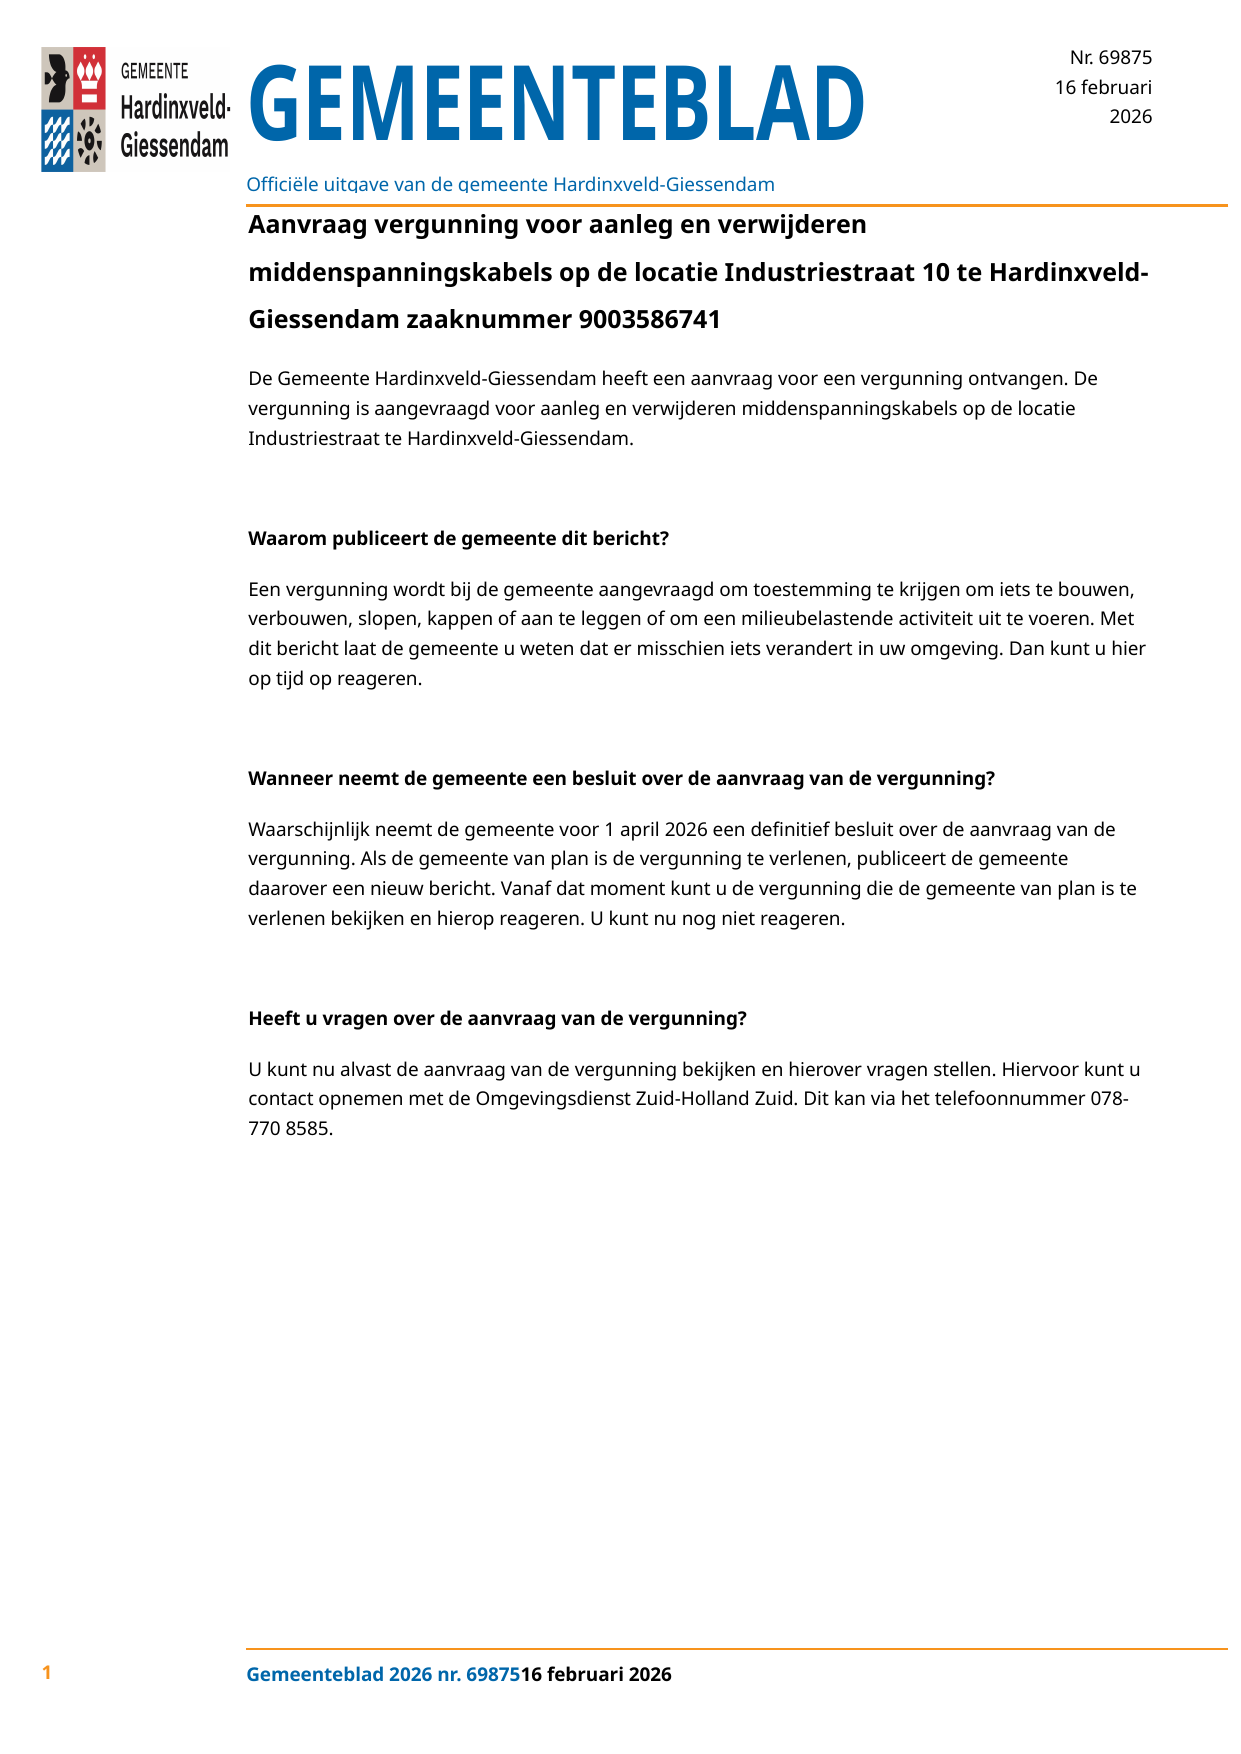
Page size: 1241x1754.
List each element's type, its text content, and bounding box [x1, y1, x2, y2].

text De Gemeente Hardinxveld-Giessendam heeft een aanvraag voor een vergunning ontvangen. De vergunning is aangevraagd voor aanleg en verwijderen middenspanningskabels op de locatie Industriestraat te Hardinxveld-Giessendam. [248, 366, 1152, 450]
picture [41, 47, 231, 172]
text Heeft u vragen over de aanvraag van de vergunning? [248, 1006, 1152, 1031]
text Een vergunning wordt bij de gemeente aangevraagd om toestemming te krijgen om iets te bouwen, verbouwen, slopen, kappen of aan te leggen of om een milieubelastende activiteit uit te voeren. Met dit bericht laat de gemeente u weten dat er misschien iets verandert in uw omgeving. Dan kunt u hier op tijd op reageren. [248, 576, 1152, 690]
text U kunt nu alvast de aanvraag van de vergunning bekijken en hierover vragen stellen. Hiervoor kunt u contact opnemen met de Omgevingsdienst Zuid-Holland Zuid. Dit kan via het telefoonnummer 078-770 8585. [248, 1056, 1152, 1141]
text Waarschijnlijk neemt de gemeente voor 1 april 2026 een definitief besluit over de aanvraag van de vergunning. Als de gemeente van plan is de vergunning te verlenen, publiceert de gemeente daarover een nieuw bericht. Vanaf dat moment kunt u de vergunning die de gemeente van plan is te verlenen bekijken en hierop reageren. U kunt nu nog niet reageren. [248, 816, 1152, 930]
text Waarom publiceert de gemeente dit bericht? [248, 526, 1152, 551]
text Aanvraag vergunning voor aanleg en verwijderen middenspanningskabels op de locatie Industriestraat 10 te Hardinxveld-Giessendam zaaknummer 9003586741 [248, 207, 1152, 336]
text Wanneer neemt de gemeente een besluit over de aanvraag van de vergunning? [248, 766, 1152, 791]
